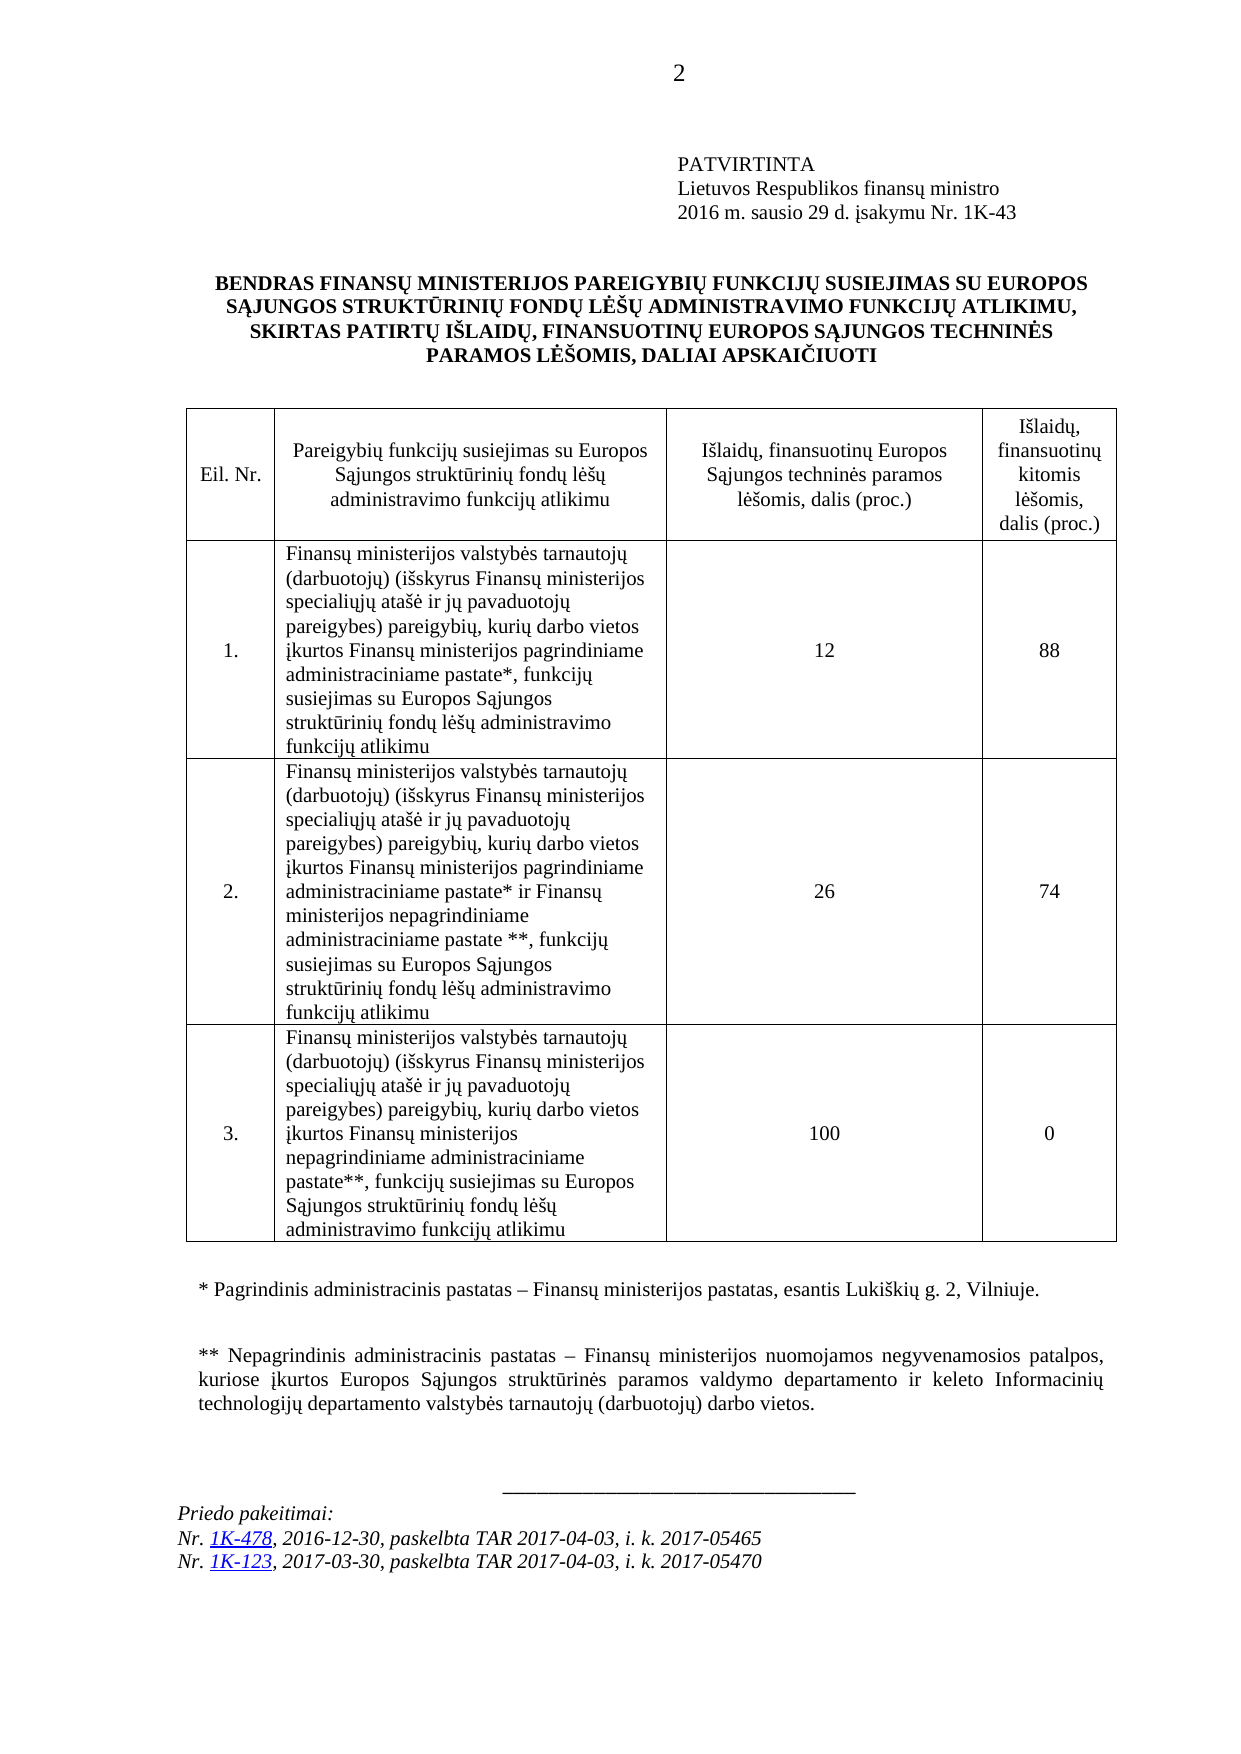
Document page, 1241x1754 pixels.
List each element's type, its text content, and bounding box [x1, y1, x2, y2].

table_header [187, 147, 274, 230]
table_cell [666, 376, 983, 407]
table_cell [983, 1301, 1116, 1333]
table_cell [187, 1301, 274, 1333]
table_header [274, 147, 666, 230]
table_cell * Pagrindinis administracinis pastatas – Finansų ministerijos pastatas, esantis Lukiškių g. 2, Vilniuje. [187, 1274, 1116, 1301]
table_cell Finansų ministerijos valstybės tarnautojų (darbuotojų) (išskyrus Finansų ministerijos specialiųjų atašė ir jų pavaduotojų pareigybes) pareigybių, kurių darbo vietos įkurtos Finansų ministerijos pagrindiniame administraciniame pastate* ir Finansų ministerijos nepagrindiniame administraciniame pastate **, funkcijų susiejimas su Europos Sąjungos struktūrinių fondų lėšų administravimo funkcijų atlikimu [275, 759, 666, 1024]
table_cell 1. [187, 541, 274, 758]
table_cell [187, 230, 274, 262]
text Nr. 1K-123, 2017-03-30, paskelbta TAR 2017-04-03, i. k. 2017-05470 [177, 1549, 1181, 1573]
table_cell [983, 1242, 1116, 1274]
table_cell Išlaidų, finansuotinų kitomis lėšomis, dalis (proc.) [983, 409, 1116, 540]
table_cell [274, 1301, 666, 1333]
table_cell 100 [667, 1025, 982, 1241]
table_cell [666, 1301, 983, 1333]
table_cell Išlaidų, finansuotinų Europos Sąjungos techninės paramos lėšomis, dalis (proc.) [667, 409, 982, 540]
table_cell Eil. Nr. [187, 409, 274, 540]
table_cell [187, 1242, 274, 1274]
table_cell [983, 376, 1116, 407]
table_cell [983, 230, 1116, 262]
text _______________________________ [177, 1469, 1181, 1497]
table_cell 26 [667, 759, 982, 1024]
table_cell Pareigybių funkcijų susiejimas su Europos Sąjungos struktūrinių fondų lėšų administravimo funkcijų atlikimu [275, 409, 666, 540]
table_cell [274, 230, 666, 262]
table_cell 0 [983, 1025, 1116, 1241]
table_cell [274, 376, 666, 407]
table_cell 12 [667, 541, 982, 758]
table_cell 74 [983, 759, 1116, 1024]
table_cell 88 [983, 541, 1116, 758]
table_cell [187, 376, 274, 407]
table_cell Finansų ministerijos valstybės tarnautojų (darbuotojų) (išskyrus Finansų ministerijos specialiųjų atašė ir jų pavaduotojų pareigybes) pareigybių, kurių darbo vietos įkurtos Finansų ministerijos nepagrindiniame administraciniame pastate**, funkcijų susiejimas su Europos Sąjungos struktūrinių fondų lėšų administravimo funkcijų atlikimu [275, 1025, 666, 1241]
table_cell [274, 1242, 666, 1274]
table_cell Finansų ministerijos valstybės tarnautojų (darbuotojų) (išskyrus Finansų ministerijos specialiųjų atašė ir jų pavaduotojų pareigybes) pareigybių, kurių darbo vietos įkurtos Finansų ministerijos pagrindiniame administraciniame pastate*, funkcijų susiejimas su Europos Sąjungos struktūrinių fondų lėšų administravimo funkcijų atlikimu [275, 541, 666, 758]
table_cell [666, 230, 983, 262]
table_header PATVIRTINTA Lietuvos Respublikos finansų ministro 2016 m. sausio 29 d. įsakymu Nr. 1K-43 [666, 147, 1116, 230]
table_cell 2. [187, 759, 274, 1024]
table_cell BENDRAS FINANSŲ MINISTERIJOS PAREIGYBIŲ FUNKCIJŲ SUSIEJIMAS SU EUROPOS SĄJUNGOS STRUKTŪRINIŲ FONDŲ LĖŠŲ ADMINISTRAVIMO FUNKCIJŲ ATLIKIMU, SKIRTAS PATIRTŲ IŠLAIDŲ, FINANSUOTINŲ EUROPOS SĄJUNGOS TECHNINĖS PARAMOS LĖŠOMIS, DALIAI APSKAIČIUOTI [187, 262, 1116, 376]
text Nr. 1K-478, 2016-12-30, paskelbta TAR 2017-04-03, i. k. 2017-05465 [177, 1525, 1181, 1549]
text Priedo pakeitimai: [177, 1501, 1181, 1525]
table_cell [666, 1242, 983, 1274]
table_cell 3. [187, 1025, 274, 1241]
table_cell ** Nepagrindinis administracinis pastatas – Finansų ministerijos nuomojamos negyvenamosios patalpos, kuriose įkurtos Europos Sąjungos struktūrinės paramos valdymo departamento ir keleto Informacinių technologijų departamento valstybės tarnautojų (darbuotojų) darbo vietos. [187, 1333, 1116, 1415]
